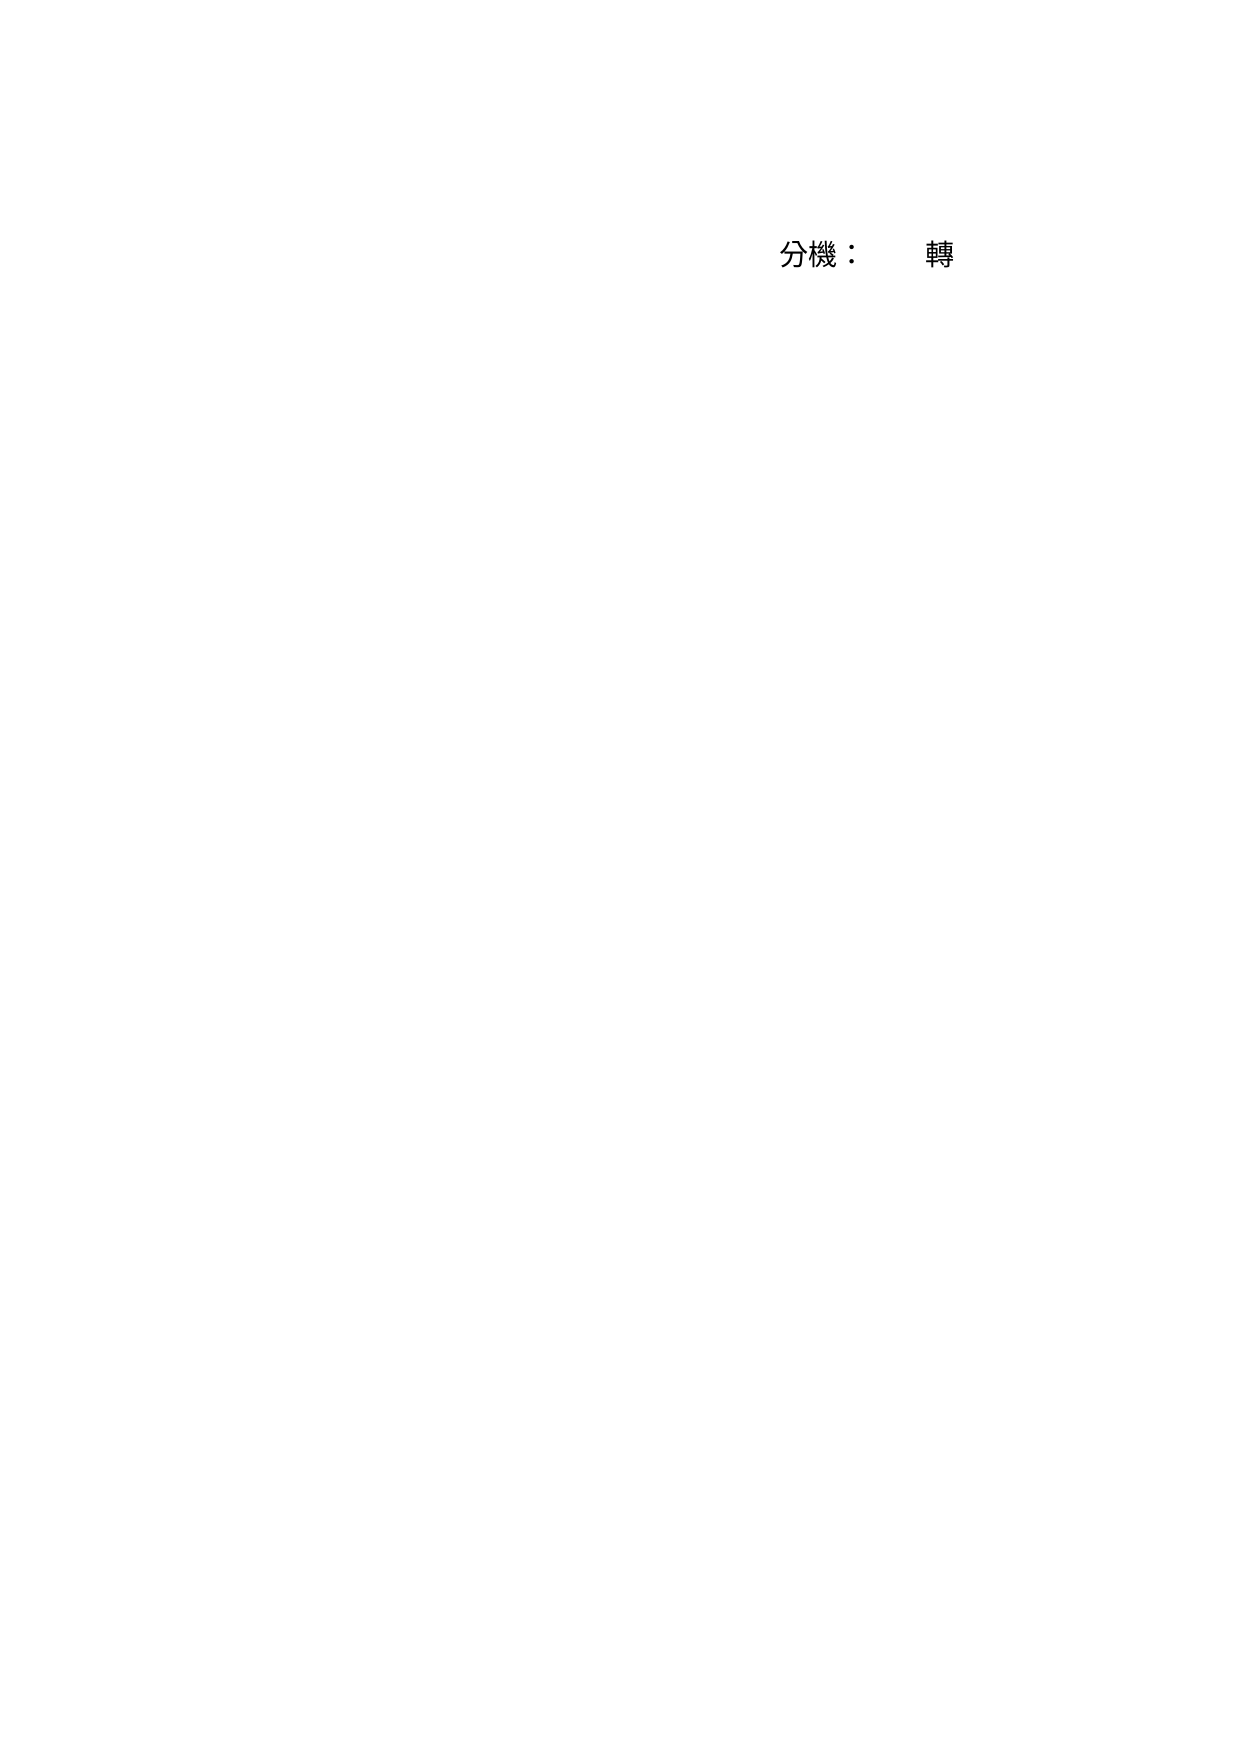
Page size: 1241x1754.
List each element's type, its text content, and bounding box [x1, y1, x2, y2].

text 分機： 轉 [187, 211, 1053, 274]
